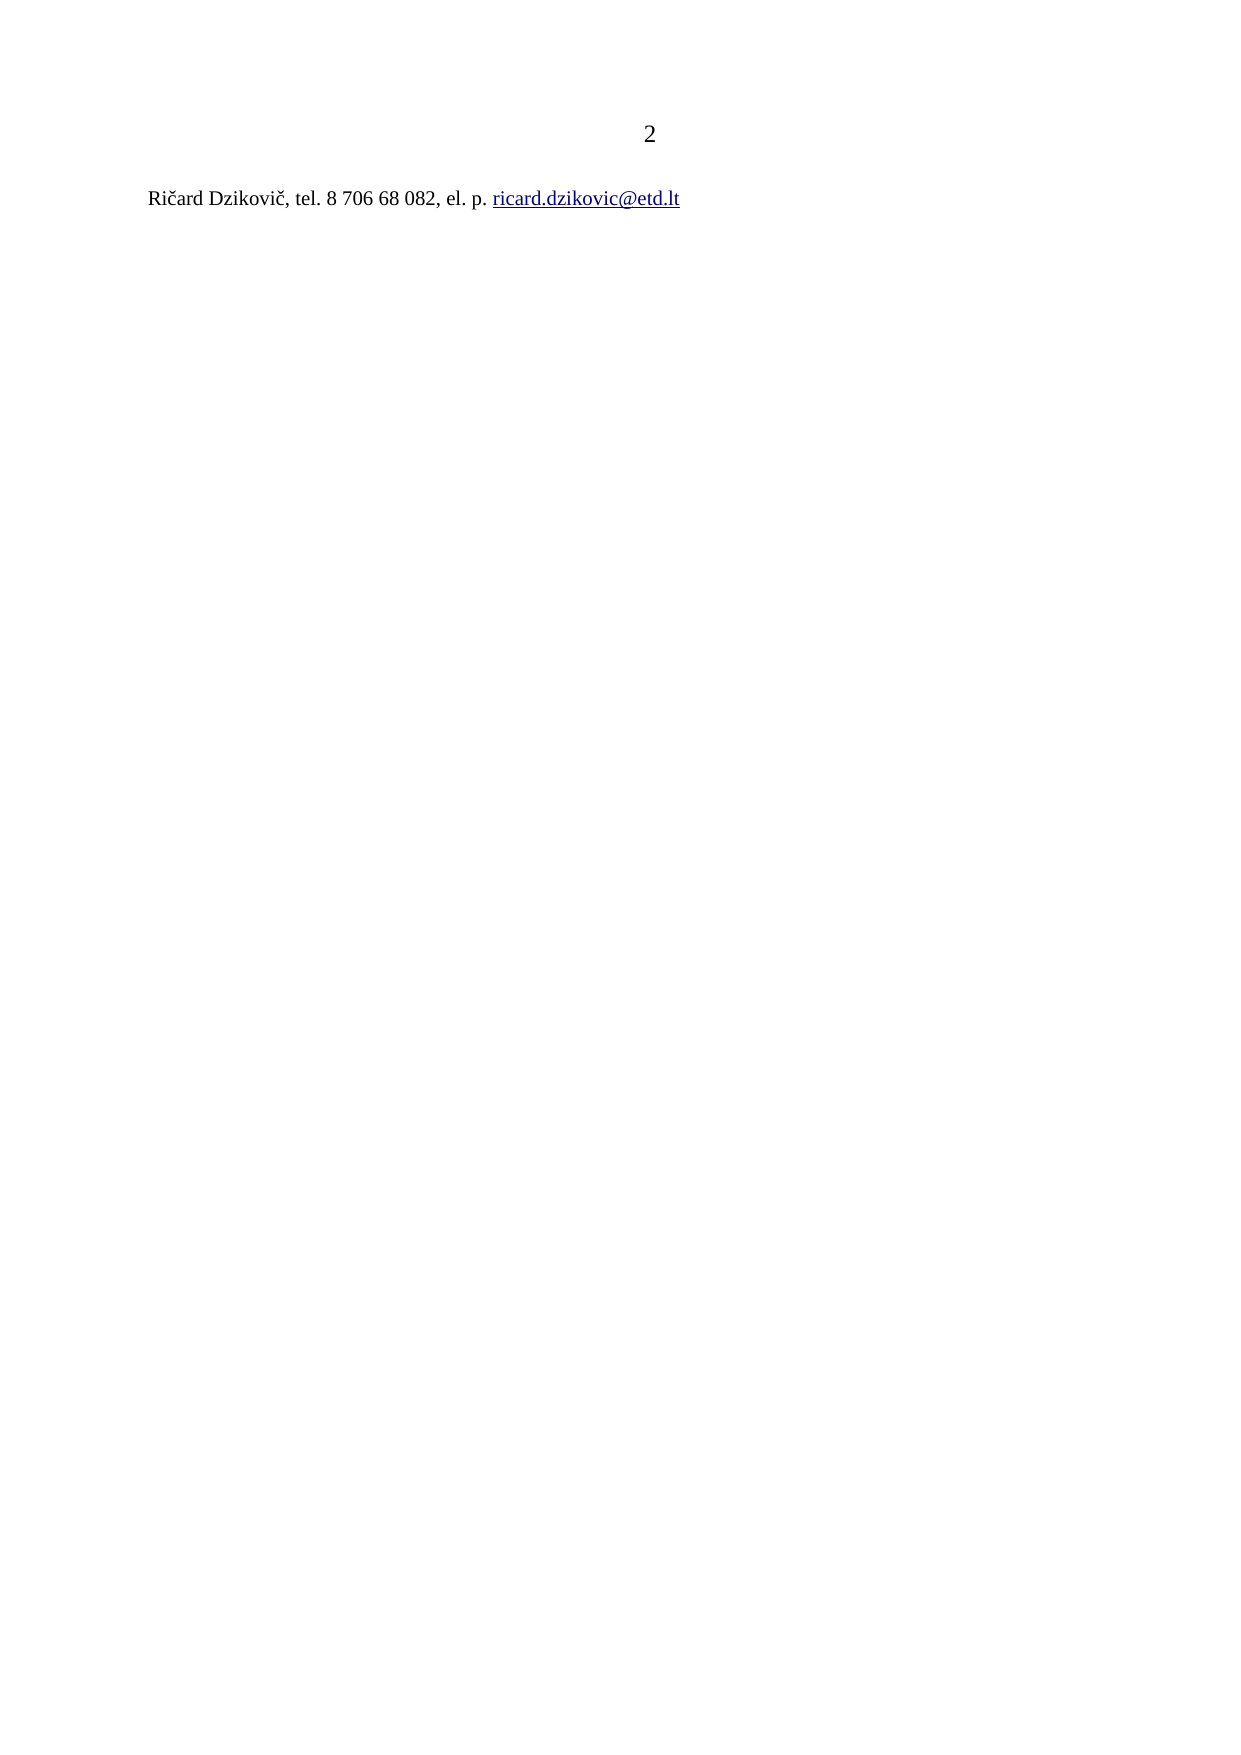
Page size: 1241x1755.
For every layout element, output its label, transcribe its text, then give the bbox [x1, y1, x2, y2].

text Ričard Dzikovič, tel. 8 706 68 082, el. p. ricard.dzikovic@etd.lt [148, 186, 1152, 210]
